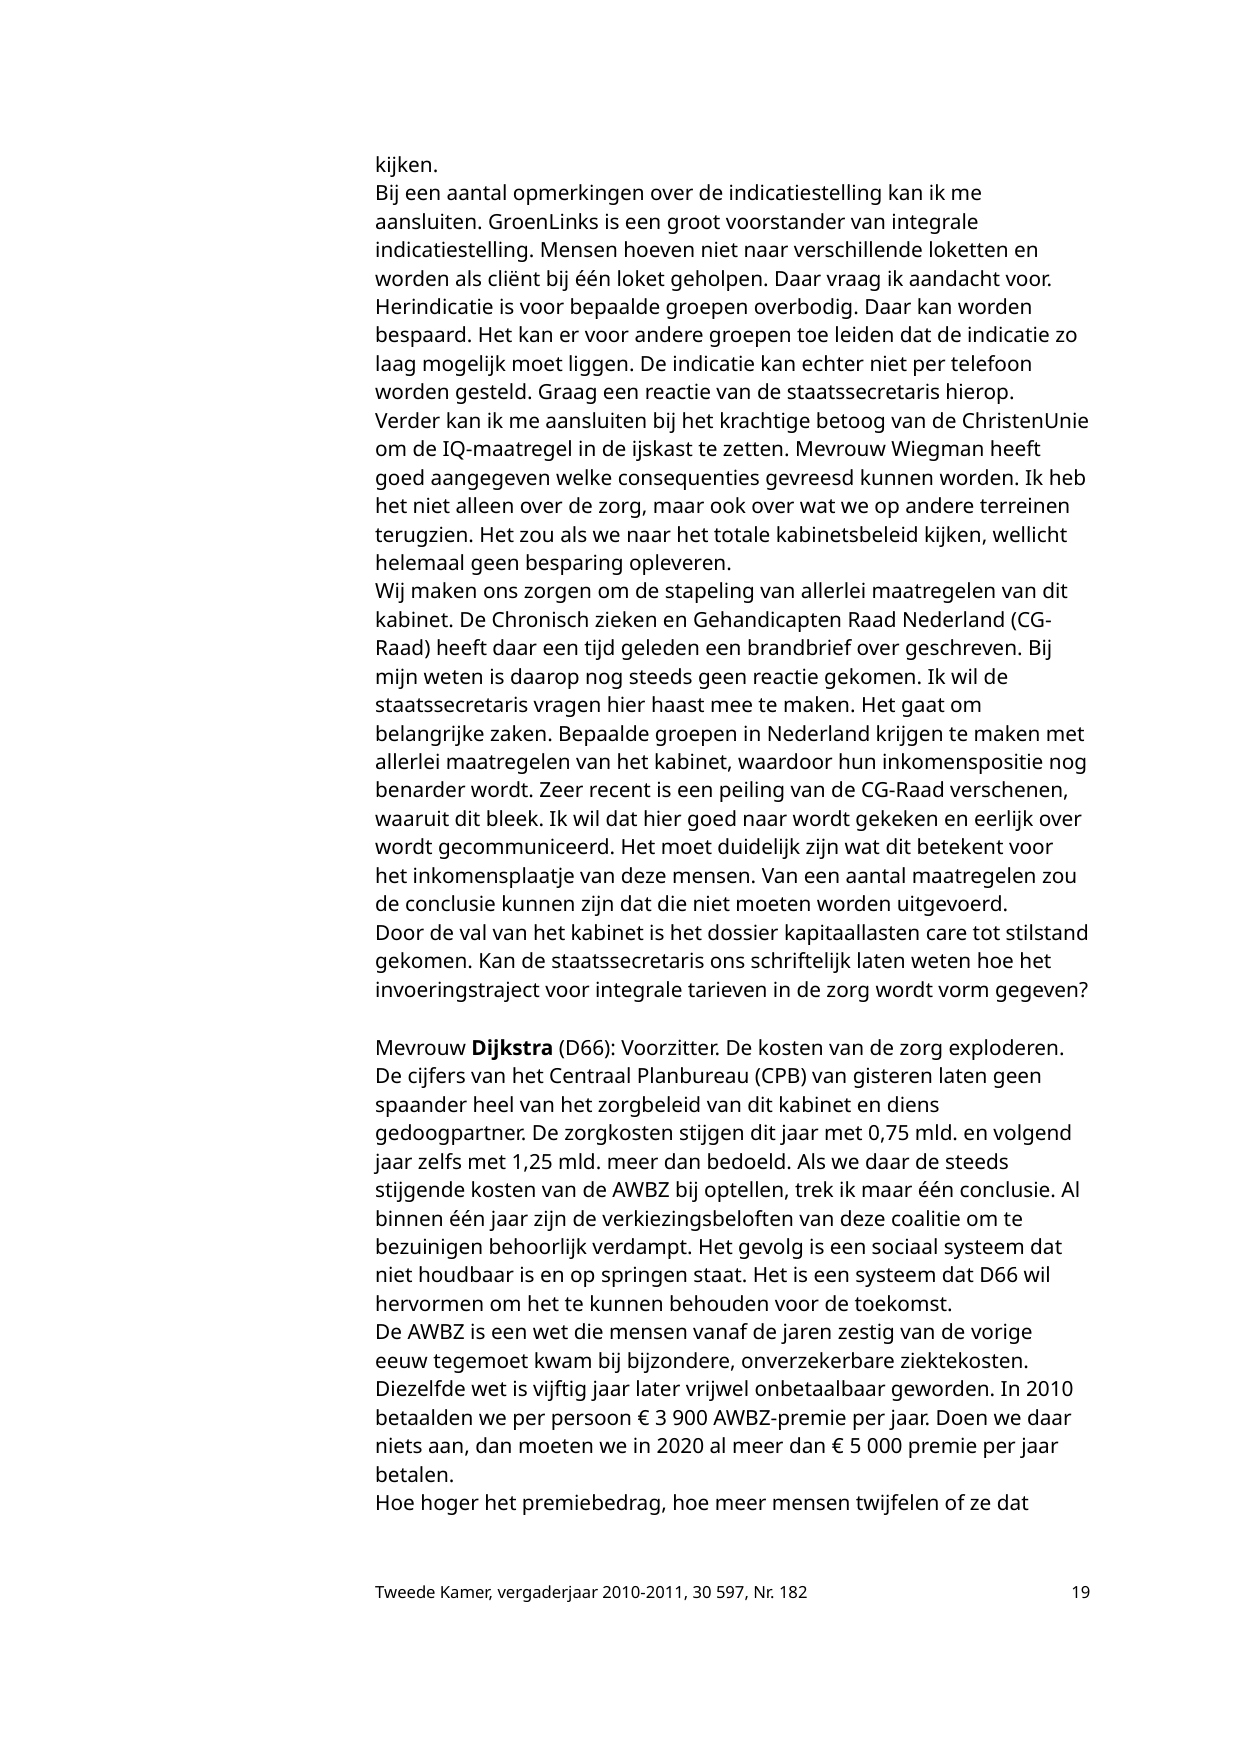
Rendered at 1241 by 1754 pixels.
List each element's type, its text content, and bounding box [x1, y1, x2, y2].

text kijken. [375, 150, 1090, 178]
text Verder kan ik me aansluiten bij het krachtige betoog van de ChristenUnie om de IQ-maatregel in de ijskast te zetten. Mevrouw Wiegman heeft goed aangegeven welke consequenties gevreesd kunnen worden. Ik heb het niet alleen over de zorg, maar ook over wat we op andere terreinen terugzien. Het zou als we naar het totale kabinetsbeleid kijken, wellicht helemaal geen besparing opleveren. [375, 406, 1090, 577]
text Door de val van het kabinet is het dossier kapitaallasten care tot stilstand gekomen. Kan de staatssecretaris ons schriftelijk laten weten hoe het invoeringstraject voor integrale tarieven in de zorg wordt vorm gegeven? [375, 918, 1090, 1003]
text Hoe hoger het premiebedrag, hoe meer mensen twijfelen of ze dat [375, 1488, 1090, 1517]
text Wij maken ons zorgen om de stapeling van allerlei maatregelen van dit kabinet. De Chronisch zieken en Gehandicapten Raad Nederland (CG-Raad) heeft daar een tijd geleden een brandbrief over geschreven. Bij mijn weten is daarop nog steeds geen reactie gekomen. Ik wil de staatssecretaris vragen hier haast mee te maken. Het gaat om belangrijke zaken. Bepaalde groepen in Nederland krijgen te maken met allerlei maatregelen van het kabinet, waardoor hun inkomenspositie nog benarder wordt. Zeer recent is een peiling van de CG-Raad verschenen, waaruit dit bleek. Ik wil dat hier goed naar wordt gekeken en eerlijk over wordt gecommuniceerd. Het moet duidelijk zijn wat dit betekent voor het inkomensplaatje van deze mensen. Van een aantal maatregelen zou de conclusie kunnen zijn dat die niet moeten worden uitgevoerd. [375, 577, 1090, 918]
text De AWBZ is een wet die mensen vanaf de jaren zestig van de vorige eeuw tegemoet kwam bij bijzondere, onverzekerbare ziektekosten. Diezelfde wet is vijftig jaar later vrijwel onbetaalbaar geworden. In 2010 betaalden we per persoon € 3 900 AWBZ-premie per jaar. Doen we daar niets aan, dan moeten we in 2020 al meer dan € 5 000 premie per jaar betalen. [375, 1317, 1090, 1488]
text Bij een aantal opmerkingen over de indicatiestelling kan ik me aansluiten. GroenLinks is een groot voorstander van integrale indicatiestelling. Mensen hoeven niet naar verschillende loketten en worden als cliënt bij één loket geholpen. Daar vraag ik aandacht voor. Herindicatie is voor bepaalde groepen overbodig. Daar kan worden bespaard. Het kan er voor andere groepen toe leiden dat de indicatie zo laag mogelijk moet liggen. De indicatie kan echter niet per telefoon worden gesteld. Graag een reactie van de staatssecretaris hierop. [375, 178, 1090, 406]
text Mevrouw Dijkstra (D66): Voorzitter. De kosten van de zorg exploderen. De cijfers van het Centraal Planbureau (CPB) van gisteren laten geen spaander heel van het zorgbeleid van dit kabinet en diens gedoogpartner. De zorgkosten stijgen dit jaar met 0,75 mld. en volgend jaar zelfs met 1,25 mld. meer dan bedoeld. Als we daar de steeds stijgende kosten van de AWBZ bij optellen, trek ik maar één conclusie. Al binnen één jaar zijn de verkiezingsbeloften van deze coalitie om te bezuinigen behoorlijk verdampt. Het gevolg is een sociaal systeem dat niet houdbaar is en op springen staat. Het is een systeem dat D66 wil hervormen om het te kunnen behouden voor de toekomst. [375, 1033, 1090, 1317]
